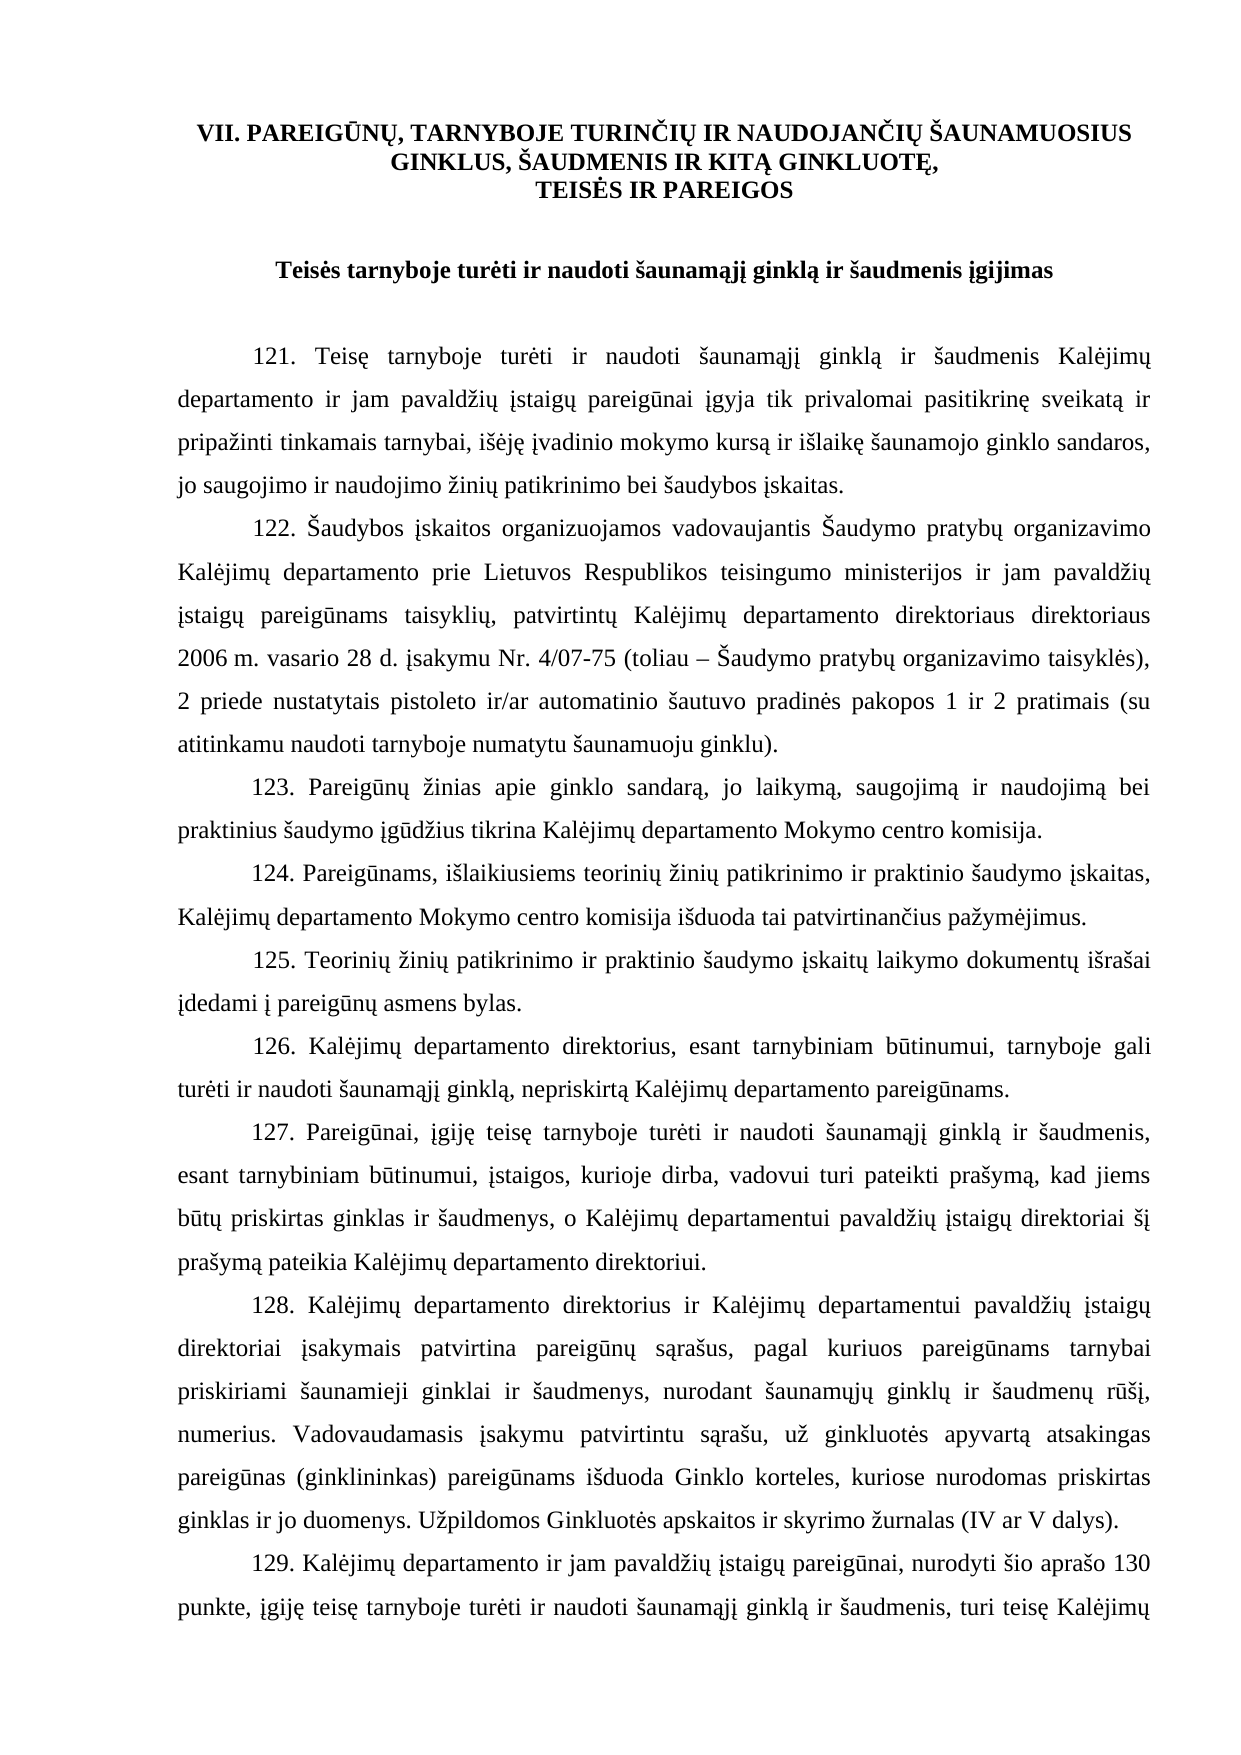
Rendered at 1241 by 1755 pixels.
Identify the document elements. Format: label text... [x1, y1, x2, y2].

text 129. Kalėjimų departamento ir jam pavaldžių įstaigų pareigūnai, nurodyti šio aprašo 130 punkte, įgiję teisę tarnyboje turėti ir naudoti šaunamąjį ginklą ir šaudmenis, turi teisę Kalėjimų [177, 1548, 1152, 1620]
text 124. Pareigūnams, išlaikiusiems teorinių žinių patikrinimo ir praktinio šaudymo įskaitas, Kalėjimų departamento Mokymo centro komisija išduoda tai patvirtinančius pažymėjimus. [177, 858, 1152, 930]
text 123. Pareigūnų žinias apie ginklo sandarą, jo laikymą, saugojimą ir naudojimą bei praktinius šaudymo įgūdžius tikrina Kalėjimų departamento Mokymo centro komisija. [177, 772, 1152, 844]
text 121. Teisę tarnyboje turėti ir naudoti šaunamąjį ginklą ir šaudmenis Kalėjimų departamento ir jam pavaldžių įstaigų pareigūnai įgyja tik privalomai pasitikrinę sveikatą ir pripažinti tinkamais tarnybai, išėję įvadinio mokymo kursą ir išlaikę šaunamojo ginklo sandaros, jo saugojimo ir naudojimo žinių patikrinimo bei šaudybos įskaitas. [177, 341, 1152, 499]
text TEISĖS IR PAREIGOS [177, 176, 1152, 204]
text Teisės tarnyboje turėti ir naudoti šaunamąjį ginklą ir šaudmenis įgijimas [177, 255, 1152, 283]
text 127. Pareigūnai, įgiję teisę tarnyboje turėti ir naudoti šaunamąjį ginklą ir šaudmenis, esant tarnybiniam būtinumui, įstaigos, kurioje dirba, vadovui turi pateikti prašymą, kad jiems būtų priskirtas ginklas ir šaudmenys, o Kalėjimų departamentui pavaldžių įstaigų direktoriai šį prašymą pateikia Kalėjimų departamento direktoriui. [177, 1117, 1152, 1275]
text 125. Teorinių žinių patikrinimo ir praktinio šaudymo įskaitų laikymo dokumentų išrašai įdedami į pareigūnų asmens bylas. [177, 945, 1152, 1017]
text 126. Kalėjimų departamento direktorius, esant tarnybiniam būtinumui, tarnyboje gali turėti ir naudoti šaunamąjį ginklą, nepriskirtą Kalėjimų departamento pareigūnams. [177, 1031, 1152, 1103]
text VII. PAREIGŪNŲ, TARNYBOJE TURINČIŲ IR NAUDOJANČIŲ ŠAUNAMUOSIUS GINKLUS, ŠAUDMENIS IR KITĄ GINKLUOTĘ, [177, 118, 1152, 176]
text 128. Kalėjimų departamento direktorius ir Kalėjimų departamentui pavaldžių įstaigų direktoriai įsakymais patvirtina pareigūnų sąrašus, pagal kuriuos pareigūnams tarnybai priskiriami šaunamieji ginklai ir šaudmenys, nurodant šaunamųjų ginklų ir šaudmenų rūšį, numerius. Vadovaudamasis įsakymu patvirtintu sąrašu, už ginkluotės apyvartą atsakingas pareigūnas (ginklininkas) pareigūnams išduoda Ginklo korteles, kuriose nurodomas priskirtas ginklas ir jo duomenys. Užpildomos Ginkluotės apskaitos ir skyrimo žurnalas (IV ar V dalys). [177, 1290, 1152, 1534]
text 122. Šaudybos įskaitos organizuojamos vadovaujantis Šaudymo pratybų organizavimo Kalėjimų departamento prie Lietuvos Respublikos teisingumo ministerijos ir jam pavaldžių įstaigų pareigūnams taisyklių, patvirtintų Kalėjimų departamento direktoriaus direktoriaus 2006 m. vasario 28 d. įsakymu Nr. 4/07-75 (toliau – Šaudymo pratybų organizavimo taisyklės), 2 priede nustatytais pistoleto ir/ar automatinio šautuvo pradinės pakopos 1 ir 2 pratimais (su atitinkamu naudoti tarnyboje numatytu šaunamuoju ginklu). [177, 513, 1152, 758]
